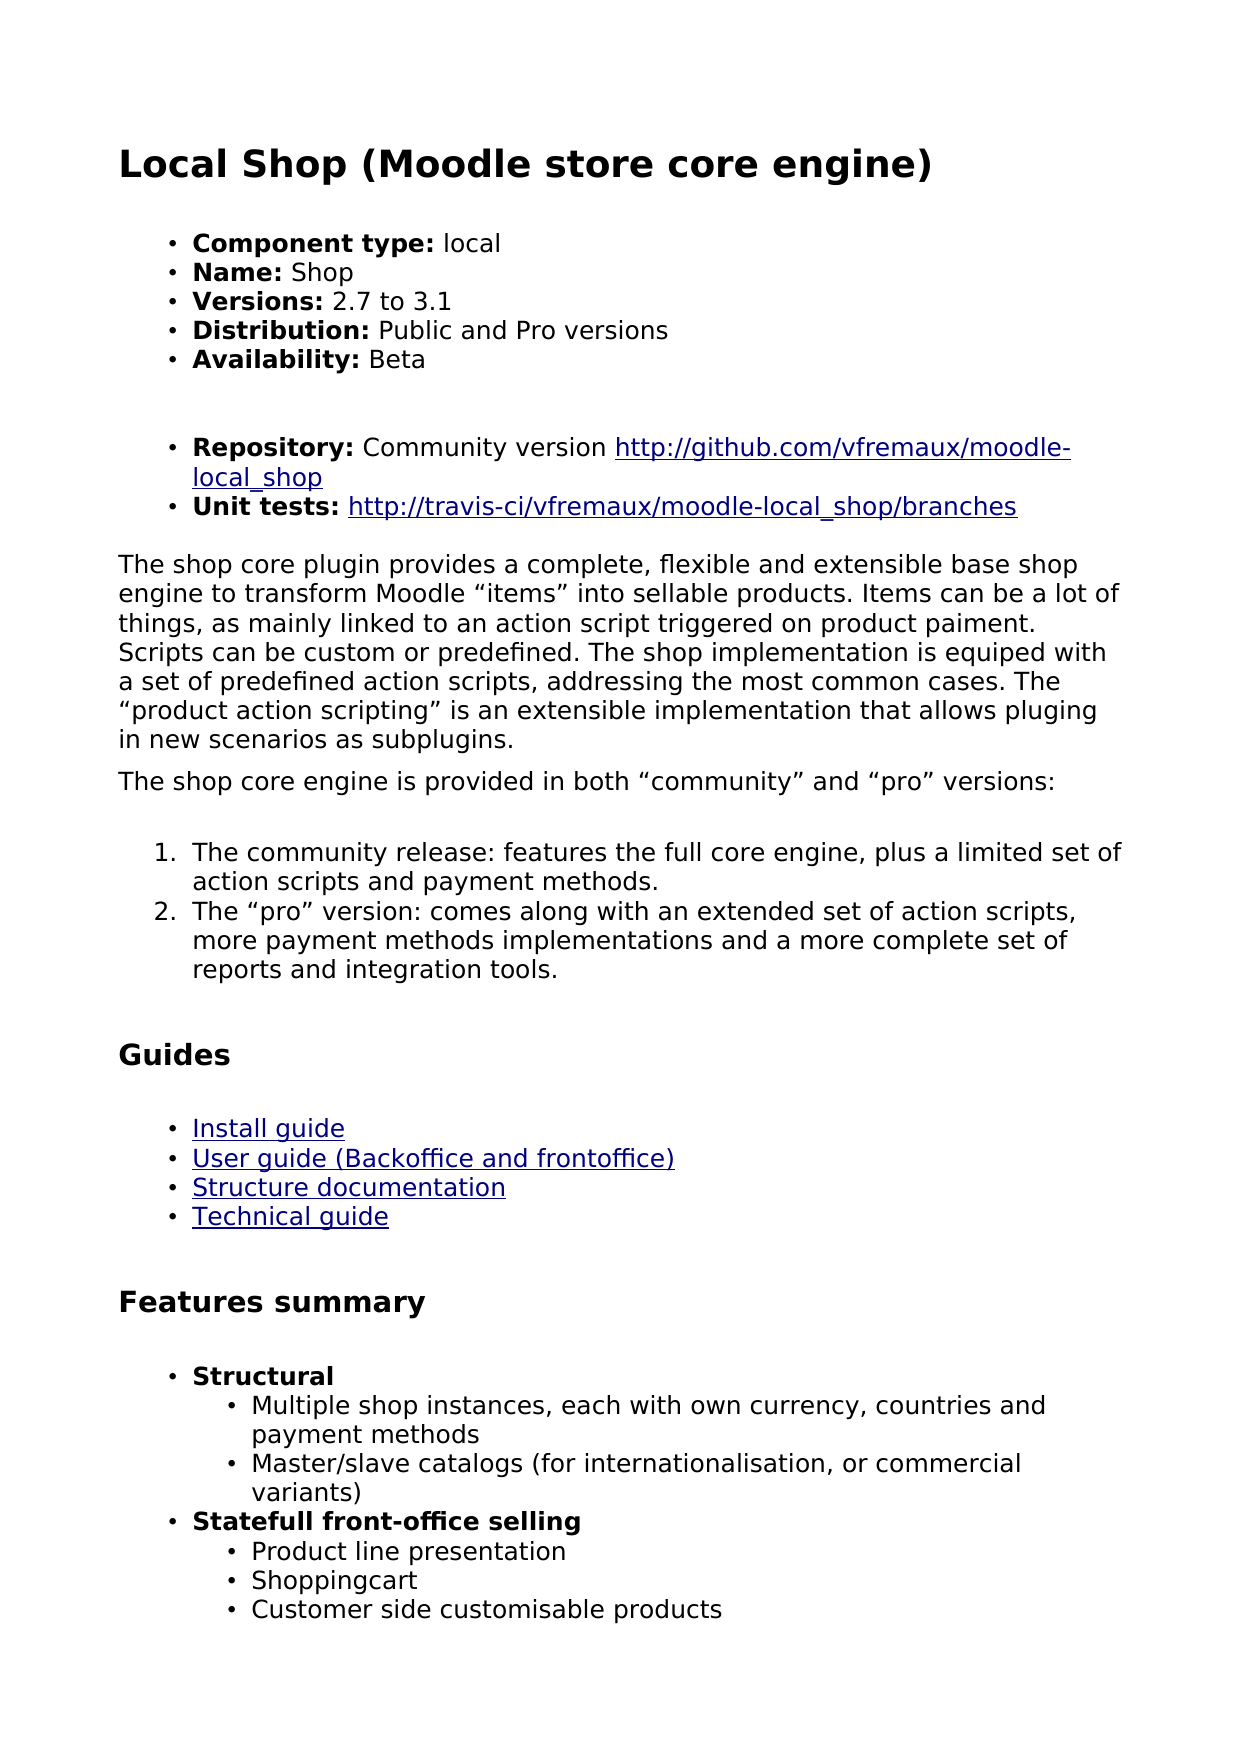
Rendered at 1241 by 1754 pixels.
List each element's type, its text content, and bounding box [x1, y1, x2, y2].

list Structure documentation [177, 1173, 1122, 1202]
subtitle Features summary [118, 1286, 1122, 1320]
list User guide (Backoffice and frontoffice) [177, 1144, 1122, 1173]
text The shop core engine is provided in both “community” and “pro” versions: [118, 767, 1122, 796]
list The community release: features the full core engine, plus a limited set of action scripts and payment methods. [177, 838, 1122, 897]
list Shoppingcart [236, 1566, 1122, 1595]
list Availability: Beta [177, 345, 1122, 374]
list Master/slave catalogs (for internationalisation, or commercial variants) [236, 1449, 1122, 1507]
text The shop core plugin provides a complete, flexible and extensible base shop engine to transform Moodle “items” into sellable products. Items can be a lot of things, as mainly linked to an action script triggered on product paiment. Scripts can be custom or predefined. The shop implementation is equiped with a set of predefined action scripts, addressing the most common cases. The “product action scripting” is an extensible implementation that allows pluging in new scenarios as subplugins. [118, 551, 1122, 755]
list The “pro” version: comes along with an extended set of action scripts, more payment methods implementations and a more complete set of reports and integration tools. [177, 897, 1122, 984]
subtitle Guides [118, 1039, 1122, 1073]
list Repository: Community version http://github.com/vfremaux/moodle-local_shop [177, 433, 1122, 492]
list Name: Shop [177, 258, 1122, 287]
list Statefull front-office selling [177, 1507, 1122, 1537]
list Component type: local [177, 229, 1122, 258]
list Customer side customisable products [236, 1595, 1122, 1624]
list Product line presentation [236, 1537, 1122, 1566]
list Technical guide [177, 1202, 1122, 1231]
list Multiple shop instances, each with own currency, countries and payment methods [236, 1391, 1122, 1449]
list Versions: 2.7 to 3.1 [177, 287, 1122, 316]
list Install guide [177, 1114, 1122, 1144]
list Unit tests: http://travis-ci/vfremaux/moodle-local_shop/branches [177, 492, 1122, 521]
subtitle Local Shop (Moodle store core engine) [118, 143, 1122, 187]
list Distribution: Public and Pro versions [177, 316, 1122, 345]
list Structural [177, 1362, 1122, 1391]
